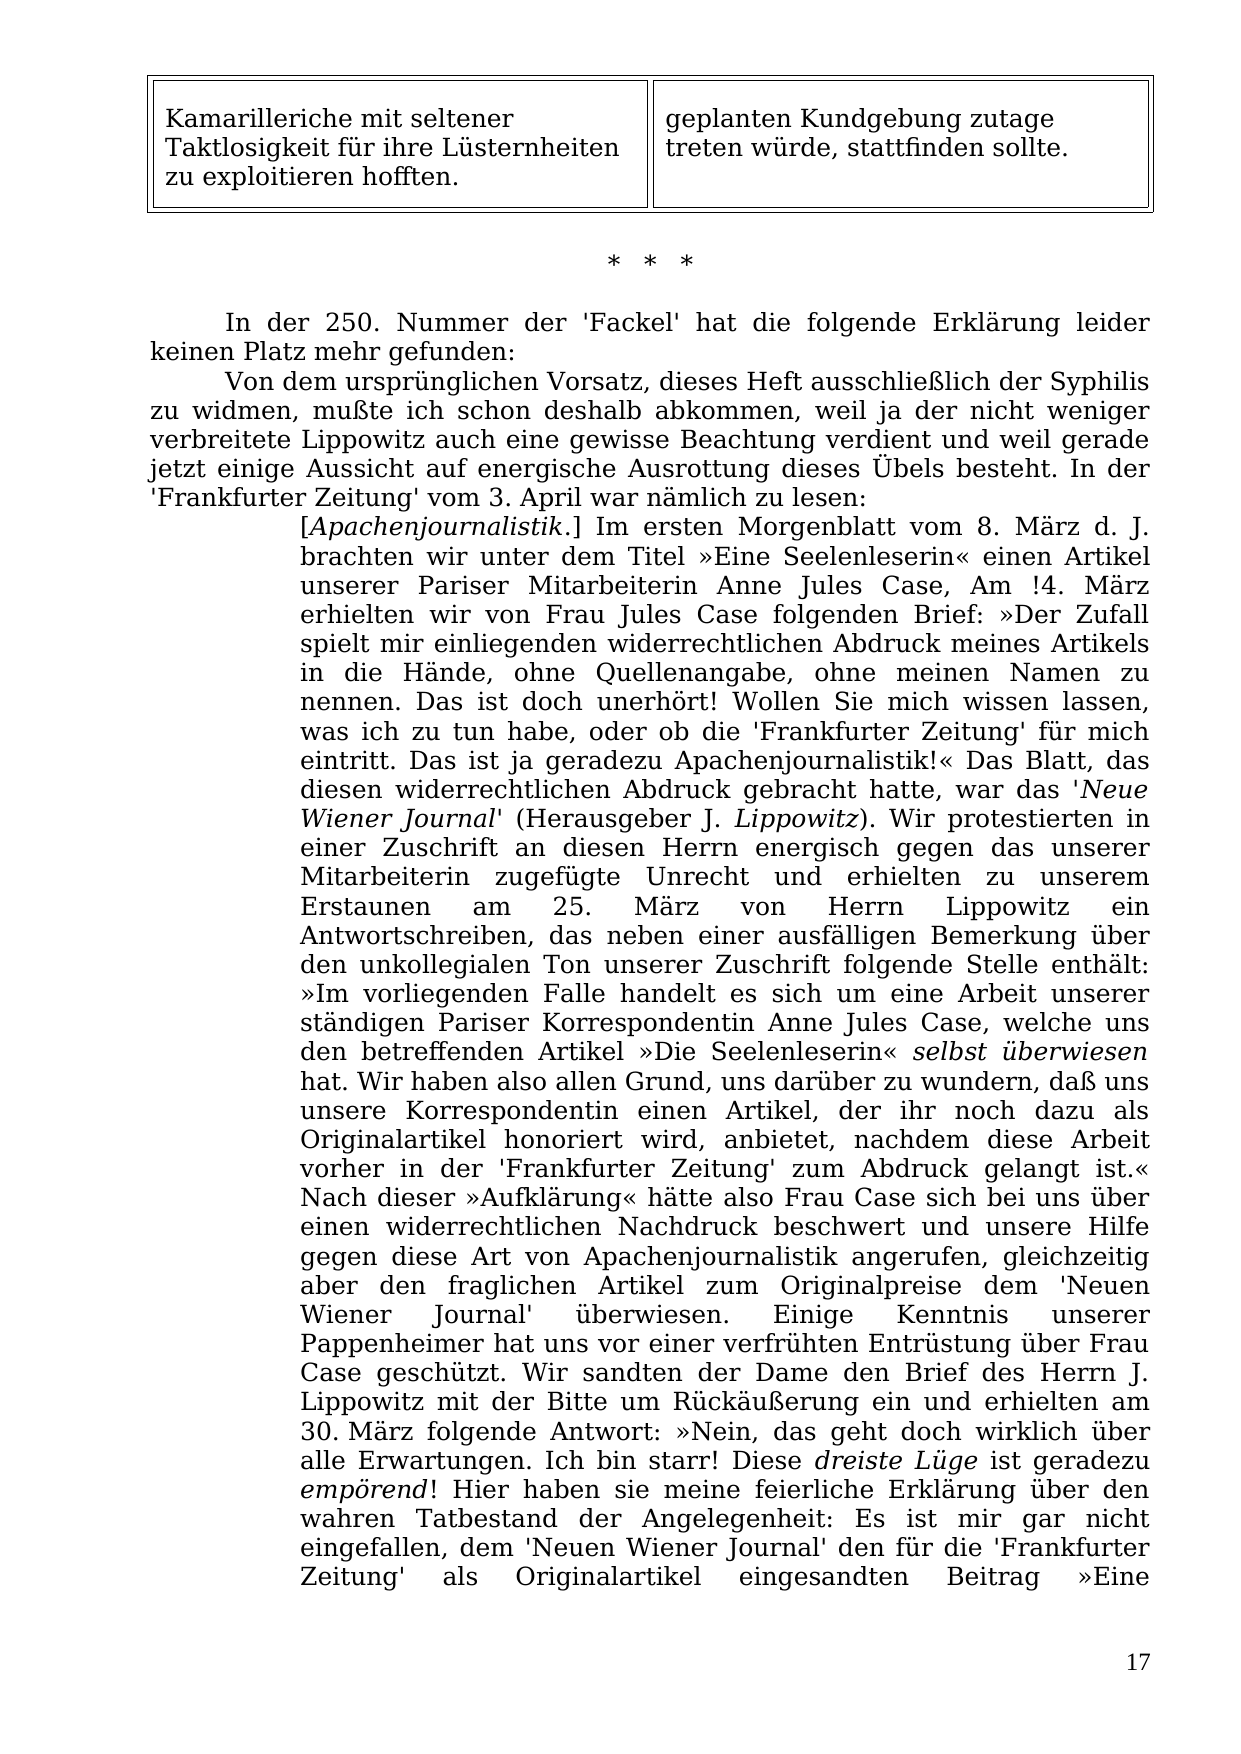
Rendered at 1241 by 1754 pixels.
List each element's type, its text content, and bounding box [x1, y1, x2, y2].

table_header geplanten Kundgebung zutage treten würde, stattfinden sollte. [650, 76, 1151, 207]
text [Apachenjournalistik.] Im ersten Morgenblatt vom 8. März d. J. brachten wir unter dem Titel »Eine Seelenleserin« einen Artikel unserer Pariser Mitarbeiterin Anne Jules Case, Am !4. März erhielten wir von Frau Jules Case folgenden Brief: »Der Zufall spielt mir einliegenden widerrechtlichen Abdruck meines Artikels in die Hände, ohne Quellenangabe, ohne meinen Namen zu nennen. Das ist doch unerhört! Wollen Sie mich wissen lassen, was ich zu tun habe, oder ob die 'Frankfurter Zeitung' für mich eintritt. Das ist ja geradezu Apachenjournalistik!« Das Blatt, das diesen widerrechtlichen Abdruck gebracht hatte, war das 'Neue Wiener Journal' (Herausgeber J. Lippowitz). Wir protestierten in einer Zuschrift an diesen Herrn energisch gegen das unserer Mitarbeiterin zugefügte Unrecht und erhielten zu unserem Erstaunen am 25. März von Herrn Lippowitz ein Antwortschreiben, das neben einer ausfälligen Bemerkung über den unkollegialen Ton unserer Zuschrift folgende Stelle enthält: »Im vorliegenden Falle handelt es sich um eine Arbeit unserer ständigen Pariser Korrespondentin Anne Jules Case, welche uns den betreffenden Artikel »Die Seelenleserin« selbst überwiesen hat. Wir haben also allen Grund, uns darüber zu wundern, daß uns unsere Korrespondentin einen Artikel, der ihr noch dazu als Originalartikel honoriert wird, anbietet, nachdem diese Arbeit vorher in der 'Frankfurter Zeitung' zum Abdruck gelangt ist.« Nach dieser »Aufklärung« hätte also Frau Case sich bei uns über einen widerrechtlichen Nachdruck beschwert und unsere Hilfe gegen diese Art von Apachenjournalistik angerufen, gleichzeitig aber den fraglichen Artikel zum Originalpreise dem 'Neuen Wiener Journal' überwiesen. Einige Kenntnis unserer Pappenheimer hat uns vor einer verfrühten Entrüstung über Frau Case geschützt. Wir sandten der Dame den Brief des Herrn J. Lippowitz mit der Bitte um Rückäußerung ein und erhielten am 30. März folgende Antwort: »Nein, das geht doch wirklich über alle Erwartungen. Ich bin starr! Diese dreiste Lüge ist geradezu empörend! Hier haben sie meine feierliche Erklärung über den wahren Tatbestand der Angelegenheit: Es ist mir gar nicht eingefallen, dem 'Neuen Wiener Journal' den für die 'Frankfurter Zeitung' als Originalartikel eingesandten Beitrag »Eine [300, 512, 1151, 1592]
table_header Kamarilleriche mit seltener Taktlosigkeit für ihre Lüsternheiten zu exploitieren hofften. [150, 76, 650, 207]
text Von dem ursprünglichen Vorsatz, dieses Heft ausschließlich der Syphilis zu widmen, mußte ich schon deshalb abkommen, weil ja der nicht weniger verbreitete Lippowitz auch eine gewisse Beachtung verdient und weil gerade jetzt einige Aussicht auf energische Ausrottung dieses Übels besteht. In der 'Frankfurter Zeitung' vom 3. April war nämlich zu lesen: [150, 367, 1151, 512]
text * * * [150, 241, 1151, 279]
text In der 250. Nummer der 'Fackel' hat die folgende Erklärung leider keinen Platz mehr gefunden: [150, 308, 1151, 367]
